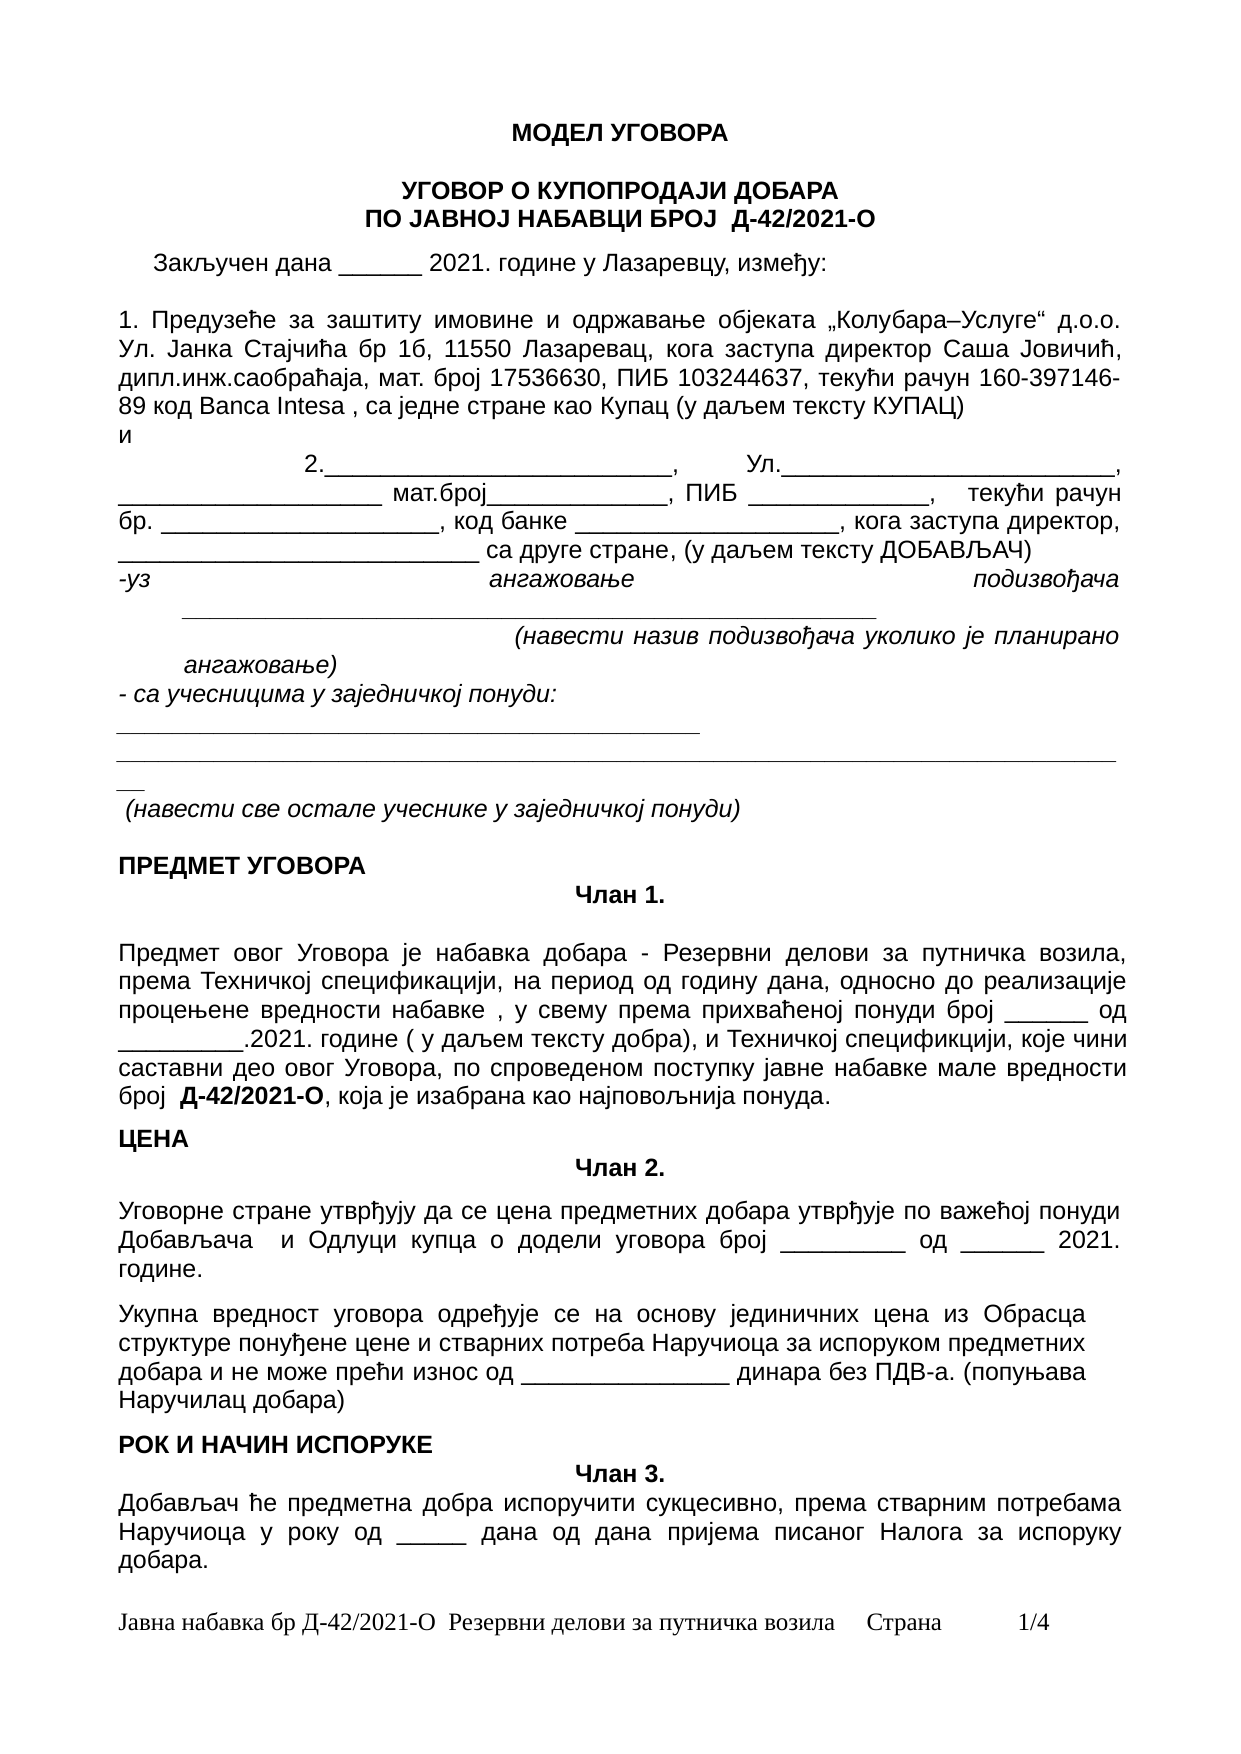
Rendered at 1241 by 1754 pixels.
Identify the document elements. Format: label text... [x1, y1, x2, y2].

text МОДЕЛ УГОВОРА [118, 118, 1122, 147]
text Члан 3. [118, 1459, 1122, 1488]
text (навести све остале учеснике у заједничкој понуди) [118, 794, 1122, 822]
text Предмет овог Уговора је набавка добара - Резервни делови за путничка возила, према Техничкој спецификацији, на период од годину дана, односно до реализације процењене вредности набавке , у свему према прихваћеној понуди број ______ од _________.2021. године ( у даљем тексту добра), и Техничкој спецификцији, које чини саставни део овог Уговора, по спроведеном поступку јавне набавке мале вредности број Д-42/2021-O, која је изабрана као најповољнија понуда. [118, 937, 1128, 1110]
text 2._________________________, Ул.________________________, ___________________ мат.број_____________, ПИБ _____________, текући рачун бр. ____________________, код банке ___________________, кога заступа директор, __________________________ са друге стране, (у даљем тексту ДОБАВЉАЧ) [104, 449, 1122, 564]
text -уз ангажовање подизвођача __________________________________________________ [118, 564, 1122, 621]
text __________________________________________________________________________ [118, 736, 1122, 794]
text УГОВОР О КУПОПРОДАЈИ ДОБАРА [118, 176, 1122, 204]
text Члан 1. [118, 880, 1122, 909]
text и [118, 420, 1122, 449]
text - са учесницима у заједничкој понуди: __________________________________________ [118, 679, 1122, 736]
text Закључен дана ______ 2021. године у Лазаревцу, између: [118, 247, 1122, 276]
text ПО ЈАВНОЈ НАБАВЦИ БРОЈ Д-42/2021-O [118, 204, 1122, 233]
text (навести назив подизвођача уколико је планирано ангажовање) [118, 621, 1122, 679]
text РОК И НАЧИН ИСПОРУКЕ [118, 1430, 1122, 1459]
text Уговорне стране утврђују да се цена предметних добара утврђује по важећој понуди Добављача и Одлуци купца о додели уговора број _________ од ______ 2021. године. [118, 1196, 1122, 1282]
text Члан 2. [118, 1153, 1122, 1182]
text Укупна вредност уговора одређује се на основу јединичних цена из Обрасца структуре понуђене цене и стварних потреба Наручиоца за испоруком предметних добара и не може прећи износ од _______________ динара без ПДВ-а. (попуњава Наручилац добара) [118, 1299, 1087, 1414]
text ЦЕНА [118, 1124, 1122, 1153]
text Добављач ће предметна добра испоручити сукцесивно, према стварним потребама Наручиоца у року од _____ дана од дана пријема писаног Налога за испоруку добара. [118, 1488, 1122, 1574]
text 1. Предузеће за заштиту имовине и одржавање објеката „Колубара–Услуге“ д.о.о. Ул. Јанка Стајчића бр 1б, 11550 Лазаревац, кога заступа директор Саша Јовичић, дипл.инж.саобраћаја, мат. број 17536630, ПИБ 103244637, текући рачун 160-397146-89 код Banca Intesa , са једне стране као Купац (у даљем тексту КУПАЦ) [118, 305, 1122, 420]
text ПРЕДМЕТ УГОВОРА [118, 851, 1122, 880]
